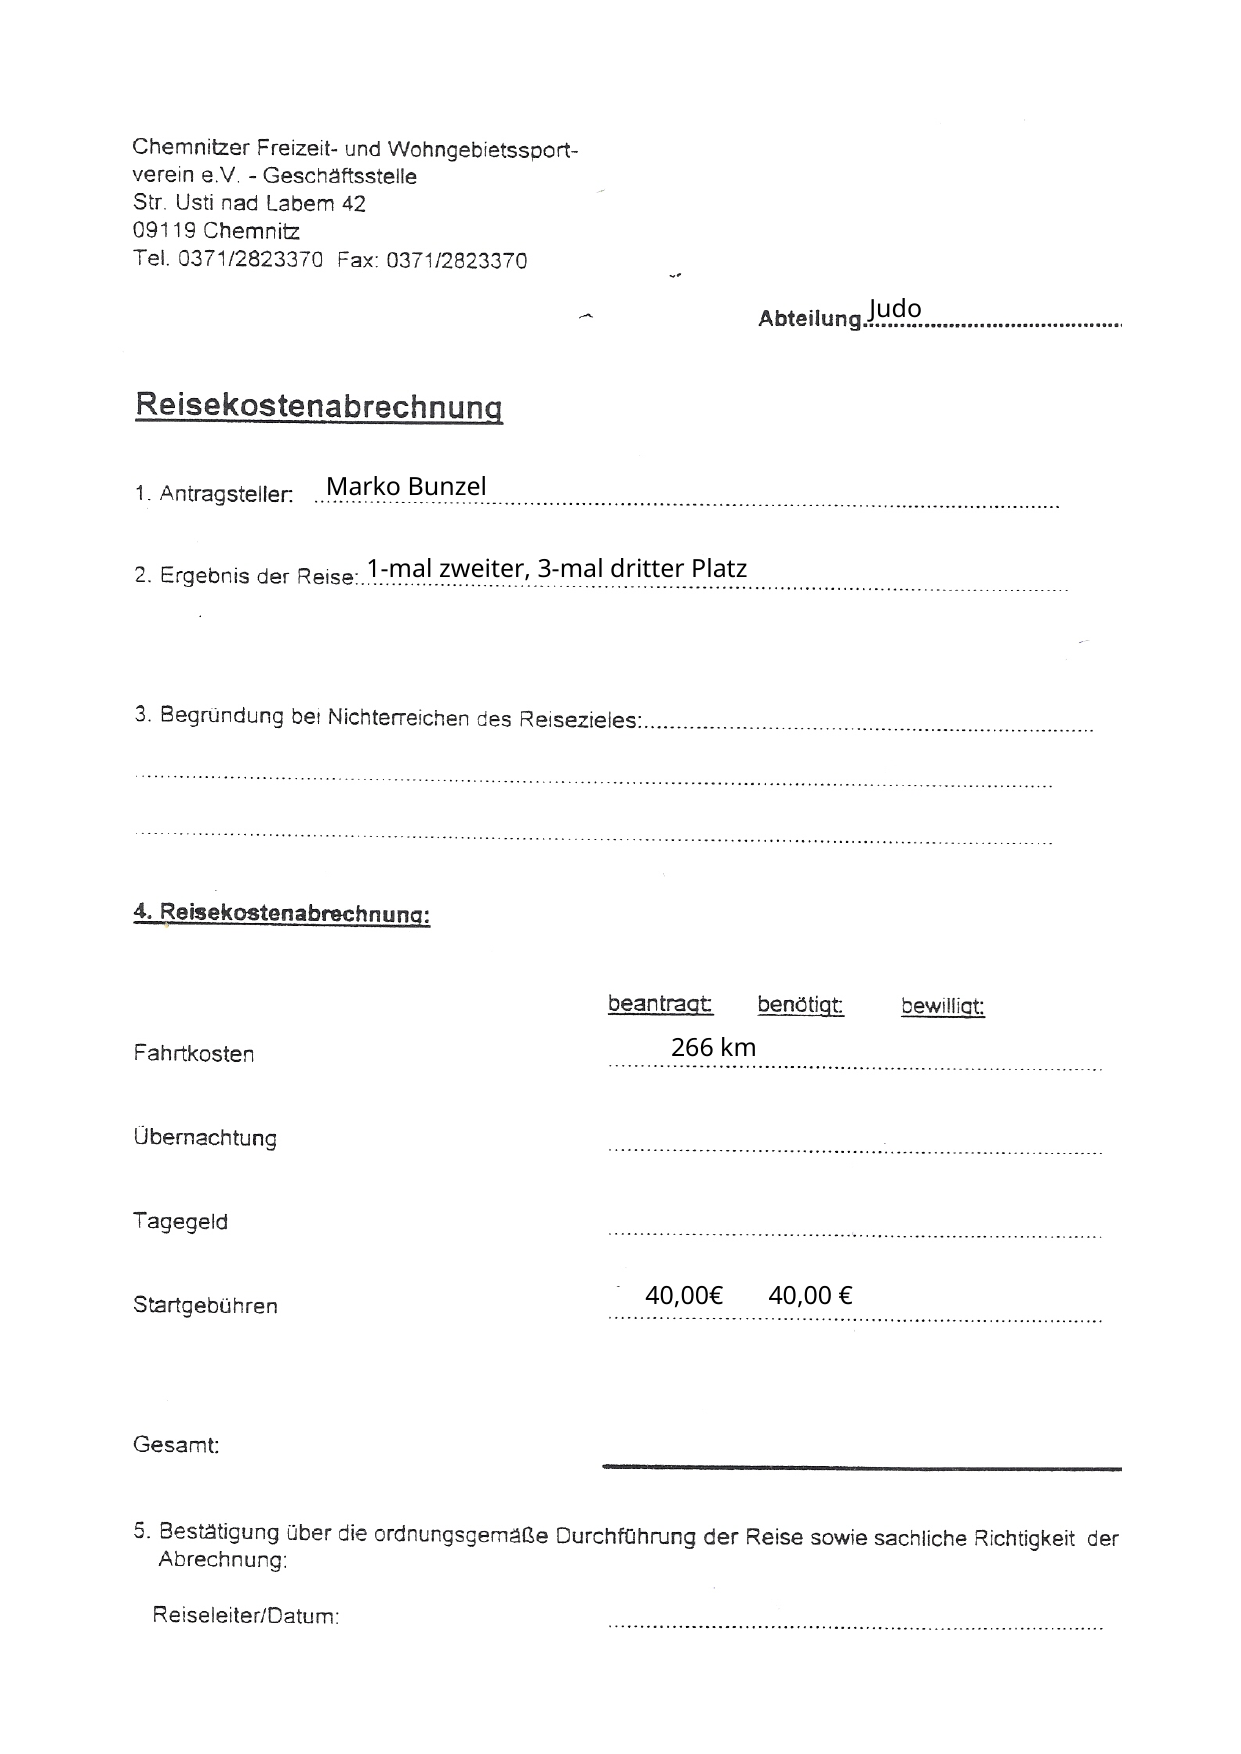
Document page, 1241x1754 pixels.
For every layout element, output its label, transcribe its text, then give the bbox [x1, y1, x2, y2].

table_header Judo [863, 118, 1120, 331]
table_cell [606, 1069, 762, 1152]
table_cell [606, 1152, 762, 1234]
table_cell [118, 1317, 1120, 1465]
table_cell [118, 331, 320, 508]
table_cell 40,00€ [606, 1234, 762, 1317]
table_cell [118, 786, 1120, 839]
table_cell Marko Bunzel [320, 331, 1120, 508]
table_cell [763, 1016, 899, 1069]
table_cell [118, 1152, 606, 1234]
table_header [118, 118, 863, 331]
table_cell [899, 1069, 1120, 1152]
table_cell [641, 591, 1120, 732]
picture [118, 118, 1122, 1636]
table_cell [118, 839, 1120, 1016]
table_cell [118, 1016, 606, 1069]
table_cell [899, 1152, 1120, 1234]
table_cell [899, 1016, 1120, 1069]
table_cell [118, 1234, 606, 1317]
table_cell [763, 1069, 899, 1152]
table_cell [118, 591, 641, 732]
table_cell [118, 1069, 606, 1152]
table_cell [763, 1152, 899, 1234]
table_cell 1-mal zweiter, 3-mal dritter Platz [360, 508, 1120, 591]
table_cell 40,00 € [763, 1234, 899, 1317]
table_cell 266 km [606, 1016, 762, 1069]
table_cell [899, 1234, 1120, 1317]
table_cell [118, 508, 360, 591]
table_cell [118, 733, 1120, 786]
